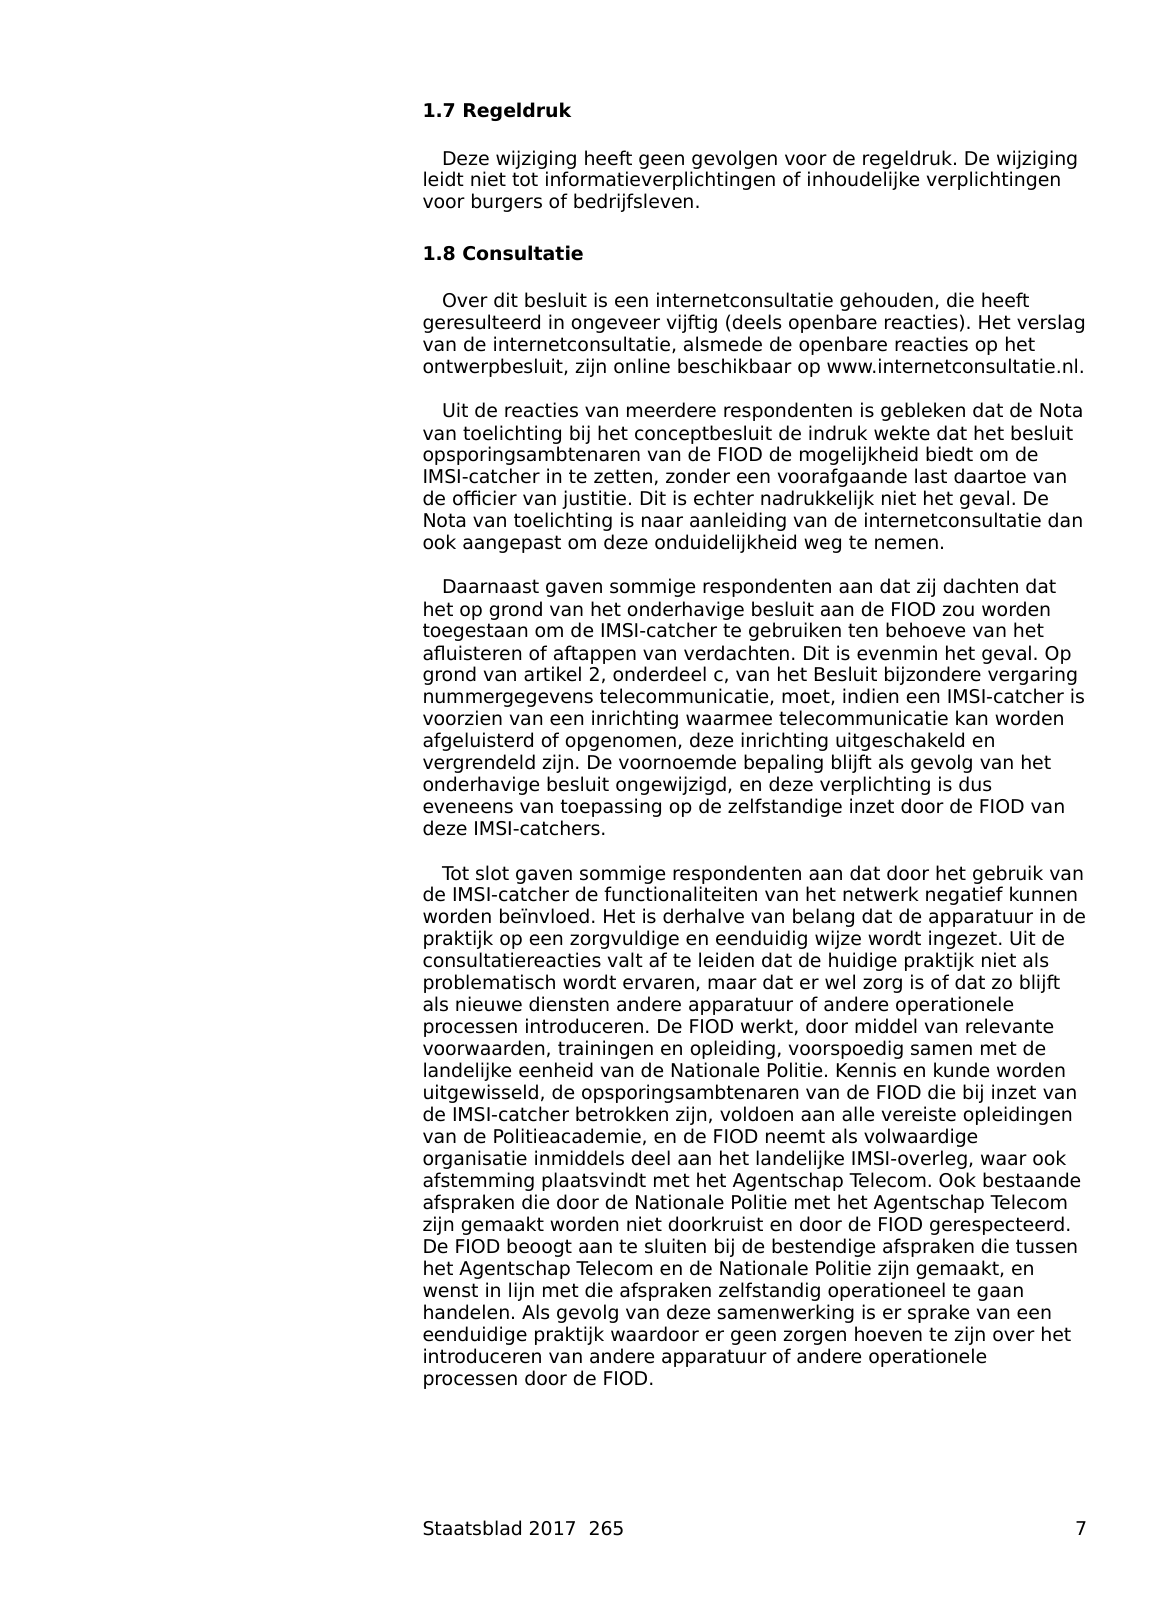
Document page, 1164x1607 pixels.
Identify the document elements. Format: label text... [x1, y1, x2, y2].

text Over dit besluit is een internetconsultatie gehouden, die heeft geresulteerd in ongeveer vijftig (deels openbare reacties). Het verslag van de internetconsultatie, alsmede de openbare reacties op het ontwerpbesluit, zijn online beschikbaar op www.internetconsultatie.nl. [422, 290, 1087, 378]
text Tot slot gaven sommige respondenten aan dat door het gebruik van de IMSI-catcher de functionaliteiten van het netwerk negatief kunnen worden beïnvloed. Het is derhalve van belang dat de apparatuur in de praktijk op een zorgvuldige en eenduidig wijze wordt ingezet. Uit de consultatiereacties valt af te leiden dat de huidige praktijk niet als problematisch wordt ervaren, maar dat er wel zorg is of dat zo blijft als nieuwe diensten andere apparatuur of andere operationele processen introduceren. De FIOD werkt, door middel van relevante voorwaarden, trainingen en opleiding, voorspoedig samen met de landelijke eenheid van de Nationale Politie. Kennis en kunde worden uitgewisseld, de opsporingsambtenaren van de FIOD die bij inzet van de IMSI-catcher betrokken zijn, voldoen aan alle vereiste opleidingen van de Politieacademie, en de FIOD neemt als volwaardige organisatie inmiddels deel aan het landelijke IMSI-overleg, waar ook afstemming plaatsvindt met het Agentschap Telecom. Ook bestaande afspraken die door de Nationale Politie met het Agentschap Telecom zijn gemaakt worden niet doorkruist en door de FIOD gerespecteerd. De FIOD beoogt aan te sluiten bij de bestendige afspraken die tussen het Agentschap Telecom en de Nationale Politie zijn gemaakt, en wenst in lijn met die afspraken zelfstandig operationeel te gaan handelen. Als gevolg van deze samenwerking is er sprake van een eenduidige praktijk waardoor er geen zorgen hoeven te zijn over het introduceren van andere apparatuur of andere operationele processen door de FIOD. [422, 862, 1087, 1390]
text Uit de reacties van meerdere respondenten is gebleken dat de Nota van toelichting bij het conceptbesluit de indruk wekte dat het besluit opsporingsambtenaren van de FIOD de mogelijkheid biedt om de IMSI-catcher in te zetten, zonder een voorafgaande last daartoe van de officier van justitie. Dit is echter nadrukkelijk niet het geval. De Nota van toelichting is naar aanleiding van de internetconsultatie dan ook aangepast om deze onduidelijkheid weg te nemen. [422, 400, 1087, 554]
text Deze wijziging heeft geen gevolgen voor de regeldruk. De wijziging leidt niet tot informatieverplichtingen of inhoudelijke verplichtingen voor burgers of bedrijfsleven. [422, 147, 1087, 213]
subtitle 1.8 Consultatie [422, 243, 1087, 265]
subtitle 1.7 Regeldruk [422, 100, 1087, 122]
text Daarnaast gaven sommige respondenten aan dat zij dachten dat het op grond van het onderhavige besluit aan de FIOD zou worden toegestaan om de IMSI-catcher te gebruiken ten behoeve van het afluisteren of aftappen van verdachten. Dit is evenmin het geval. Op grond van artikel 2, onderdeel c, van het Besluit bijzondere vergaring nummergegevens telecommunicatie, moet, indien een IMSI-catcher is voorzien van een inrichting waarmee telecommunicatie kan worden afgeluisterd of opgenomen, deze inrichting uitgeschakeld en vergrendeld zijn. De voornoemde bepaling blijft als gevolg van het onderhavige besluit ongewijzigd, en deze verplichting is dus eveneens van toepassing op de zelfstandige inzet door de FIOD van deze IMSI-catchers. [422, 576, 1087, 840]
